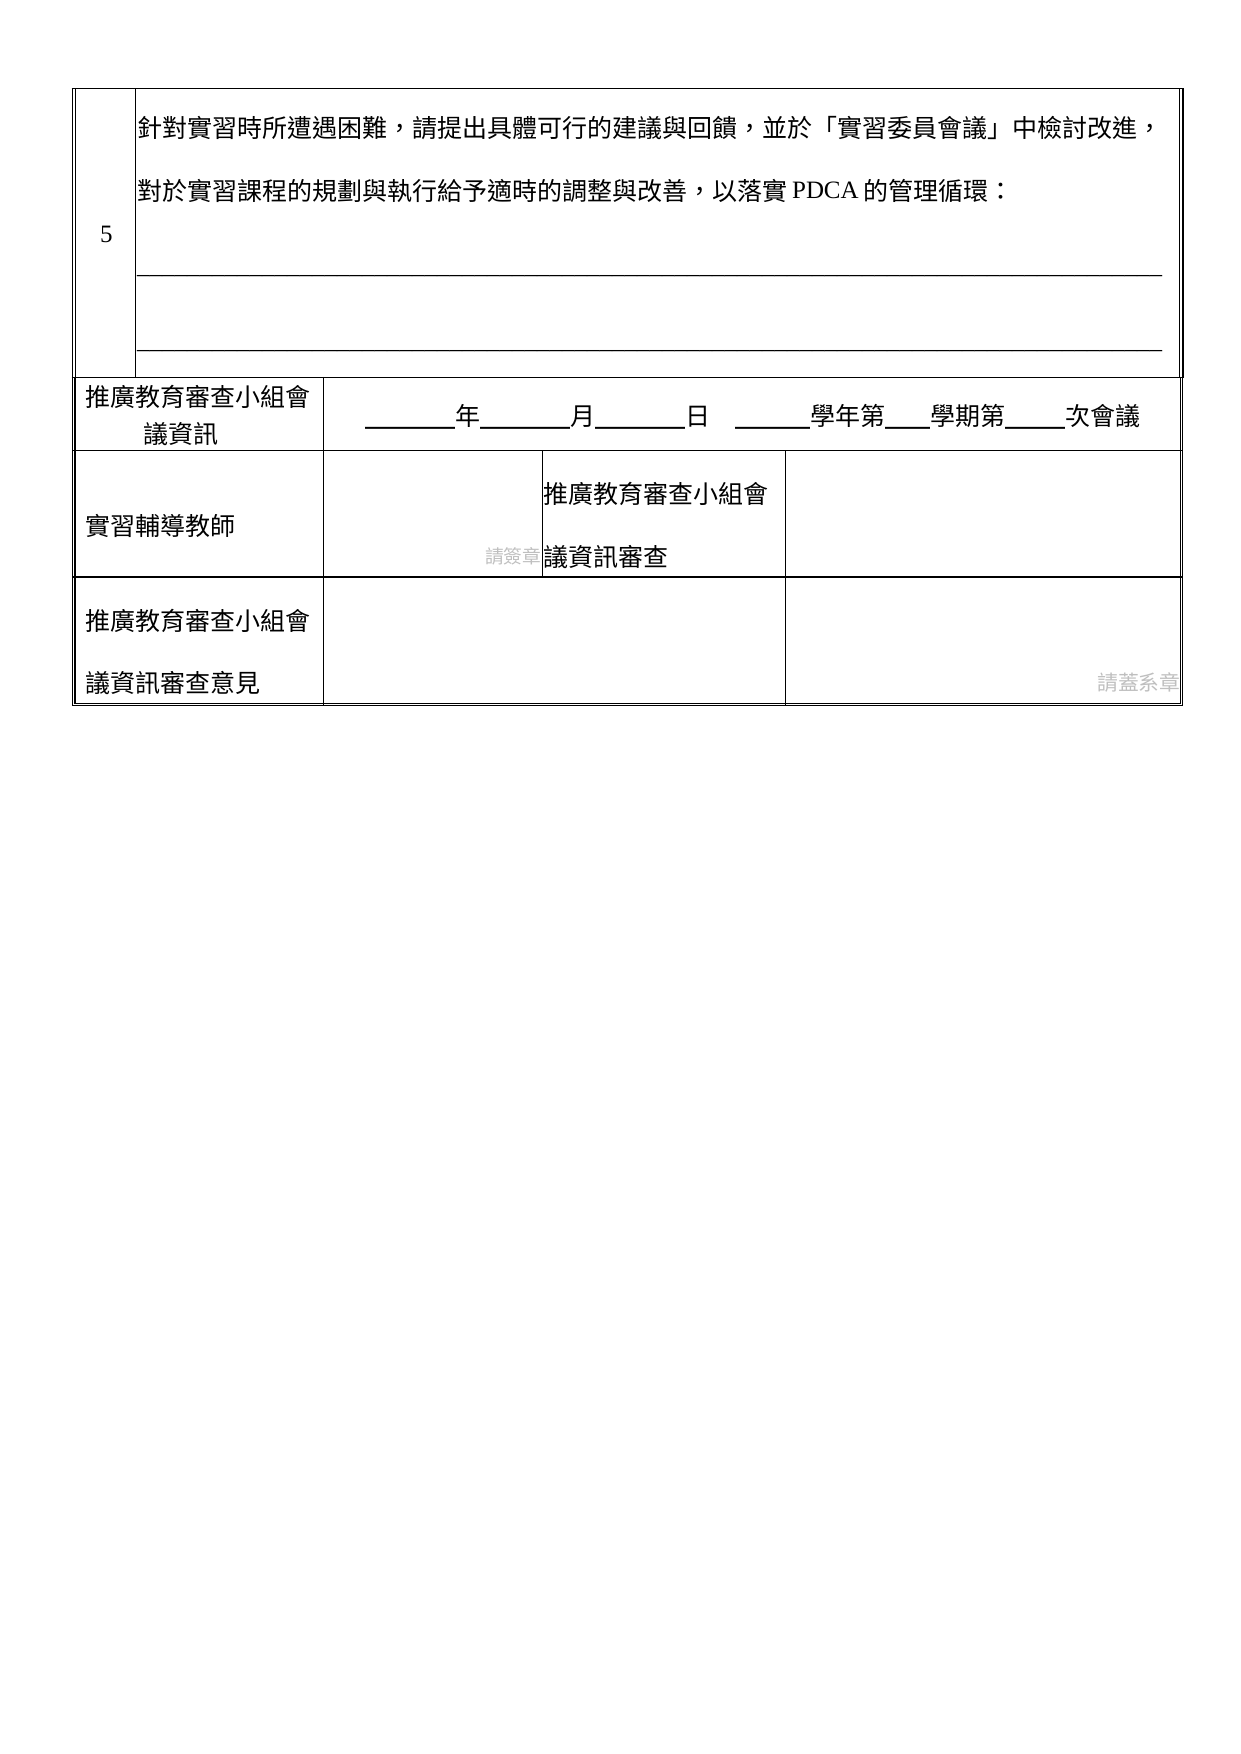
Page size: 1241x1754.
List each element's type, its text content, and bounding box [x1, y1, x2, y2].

table_cell ______年______月______日 _____學年第___學期第____次會議 [324, 378, 1180, 450]
table_cell 實習輔導教師 [76, 451, 323, 576]
table_cell 推廣教育審查小組會議資訊 [76, 378, 323, 450]
table_cell [324, 578, 785, 702]
table_cell 推廣教育審查小組會議資訊審查 [543, 451, 785, 576]
table_cell 5 [76, 89, 135, 377]
table_cell 推廣教育審查小組會議資訊審查意見 [76, 578, 323, 702]
table_cell [786, 451, 1180, 576]
table_cell 請蓋系章 [786, 578, 1180, 702]
table_cell 針對實習時所遭遇困難，請提出具體可行的建議與回饋，並於「實習委員會議」中檢討改進，對於實習課程的規劃與執行給予適時的調整與改善，以落實PDCA的管理循環： __________________________________________________________________________________ __________________________________________________________________________________ [136, 89, 1179, 377]
table_cell 請簽章 [324, 451, 542, 576]
